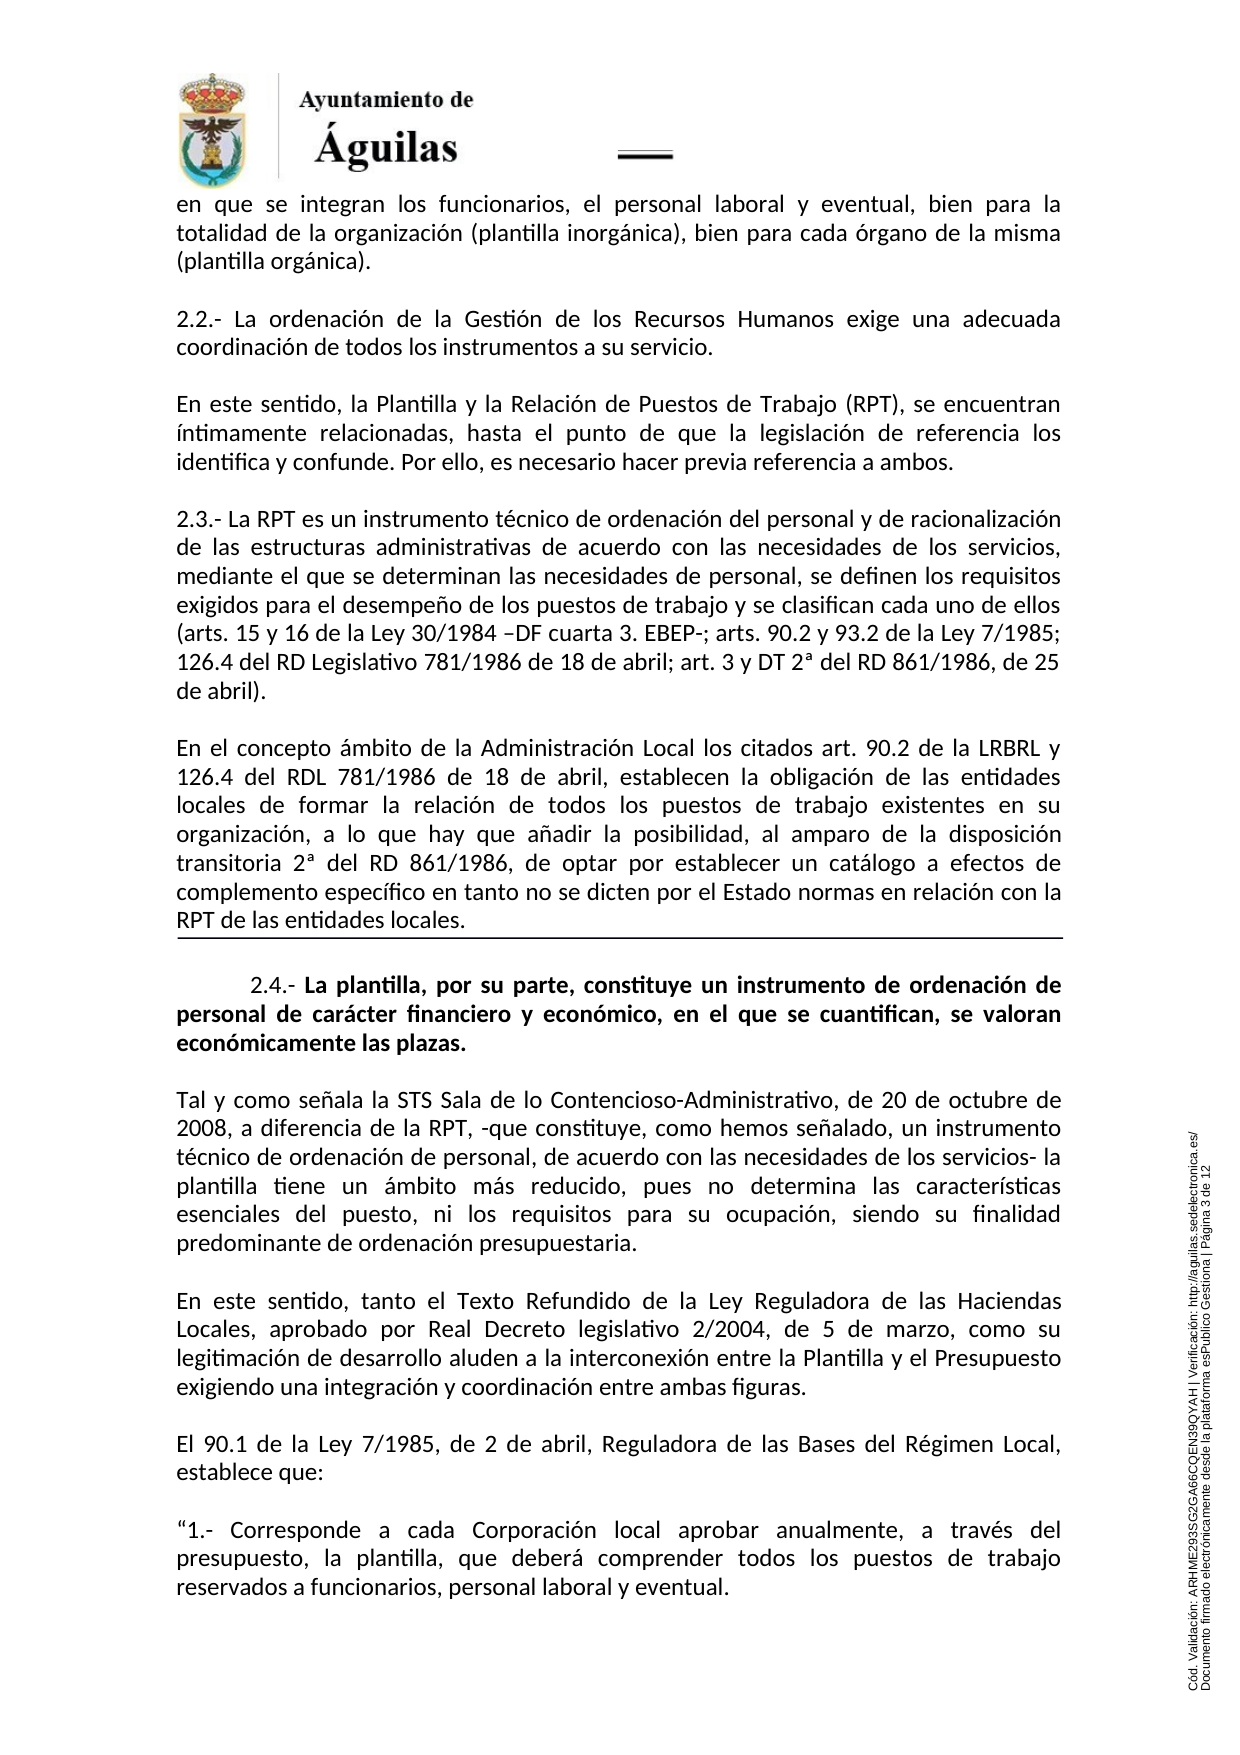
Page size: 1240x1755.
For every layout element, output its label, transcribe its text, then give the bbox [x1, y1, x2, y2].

text 2.4.- La plantilla, por su parte, constituye un instrumento de ordenación de personal de carácter financiero y económico, en el que se cuantifican, se valoran económicamente las plazas. [176, 971, 1063, 1057]
text En este sentido, tanto el Texto Refundido de la Ley Reguladora de las Haciendas Locales, aprobado por Real Decreto legislativo 2/2004, de 5 de marzo, como su legitimación de desarrollo aluden a la interconexión entre la Plantilla y el Presupuesto exigiendo una integración y coordinación entre ambas figuras. [176, 1286, 1063, 1401]
text El 90.1 de la Ley 7/1985, de 2 de abril, Reguladora de las Bases del Régimen Local, establece que: [176, 1429, 1063, 1487]
text 2.2.- La ordenación de la Gestión de los Recursos Humanos exige una adecuada coordinación de todos los instrumentos a su servicio. [176, 304, 1063, 362]
text En el concepto ámbito de la Administración Local los citados art. 90.2 de la LRBRL y 126.4 del RDL 781/1986 de 18 de abril, establecen la obligación de las entidades locales de formar la relación de todos los puestos de trabajo existentes en su organización, a lo que hay que añadir la posibilidad, al amparo de la disposición transitoria 2ª del RD 861/1986, de optar por establecer un catálogo a efectos de complemento específico en tanto no se dicten por el Estado normas en relación con la RPT de las entidades locales. [176, 734, 1063, 935]
text En este sentido, la Plantilla y la Relación de Puestos de Trabajo (RPT), se encuentran íntimamente relacionadas, hasta el punto de que la legislación de referencia los identifica y confunde. Por ello, es necesario hacer previa referencia a ambos. [176, 390, 1063, 476]
text Tal y como señala la STS Sala de lo Contencioso-Administrativo, de 20 de octubre de 2008, a diferencia de la RPT, -que constituye, como hemos señalado, un instrumento técnico de ordenación de personal, de acuerdo con las necesidades de los servicios- la plantilla tiene un ámbito más reducido, pues no determina las características esenciales del puesto, ni los requisitos para su ocupación, siendo su finalidad predominante de ordenación presupuestaria. [176, 1086, 1063, 1258]
text 2.3.- La RPT es un instrumento técnico de ordenación del personal y de racionalización de las estructuras administrativas de acuerdo con las necesidades de los servicios, mediante el que se determinan las necesidades de personal, se definen los requisitos exigidos para el desempeño de los puestos de trabajo y se clasifican cada uno de ellos (arts. 15 y 16 de la Ley 30/1984 –DF cuarta 3. EBEP-; arts. 90.2 y 93.2 de la Ley 7/1985; 126.4 del RD Legislativo 781/1986 de 18 de abril; art. 3 y DT 2ª del RD 861/1986, de 25 de abril). [176, 504, 1063, 706]
text en que se integran los funcionarios, el personal laboral y eventual, bien para la totalidad de la organización (plantilla inorgánica), bien para cada órgano de la misma (plantilla orgánica). [176, 190, 1063, 276]
text “1.- Corresponde a cada Corporación local aprobar anualmente, a través del presupuesto, la plantilla, que deberá comprender todos los puestos de trabajo reservados a funcionarios, personal laboral y eventual. [176, 1515, 1063, 1601]
